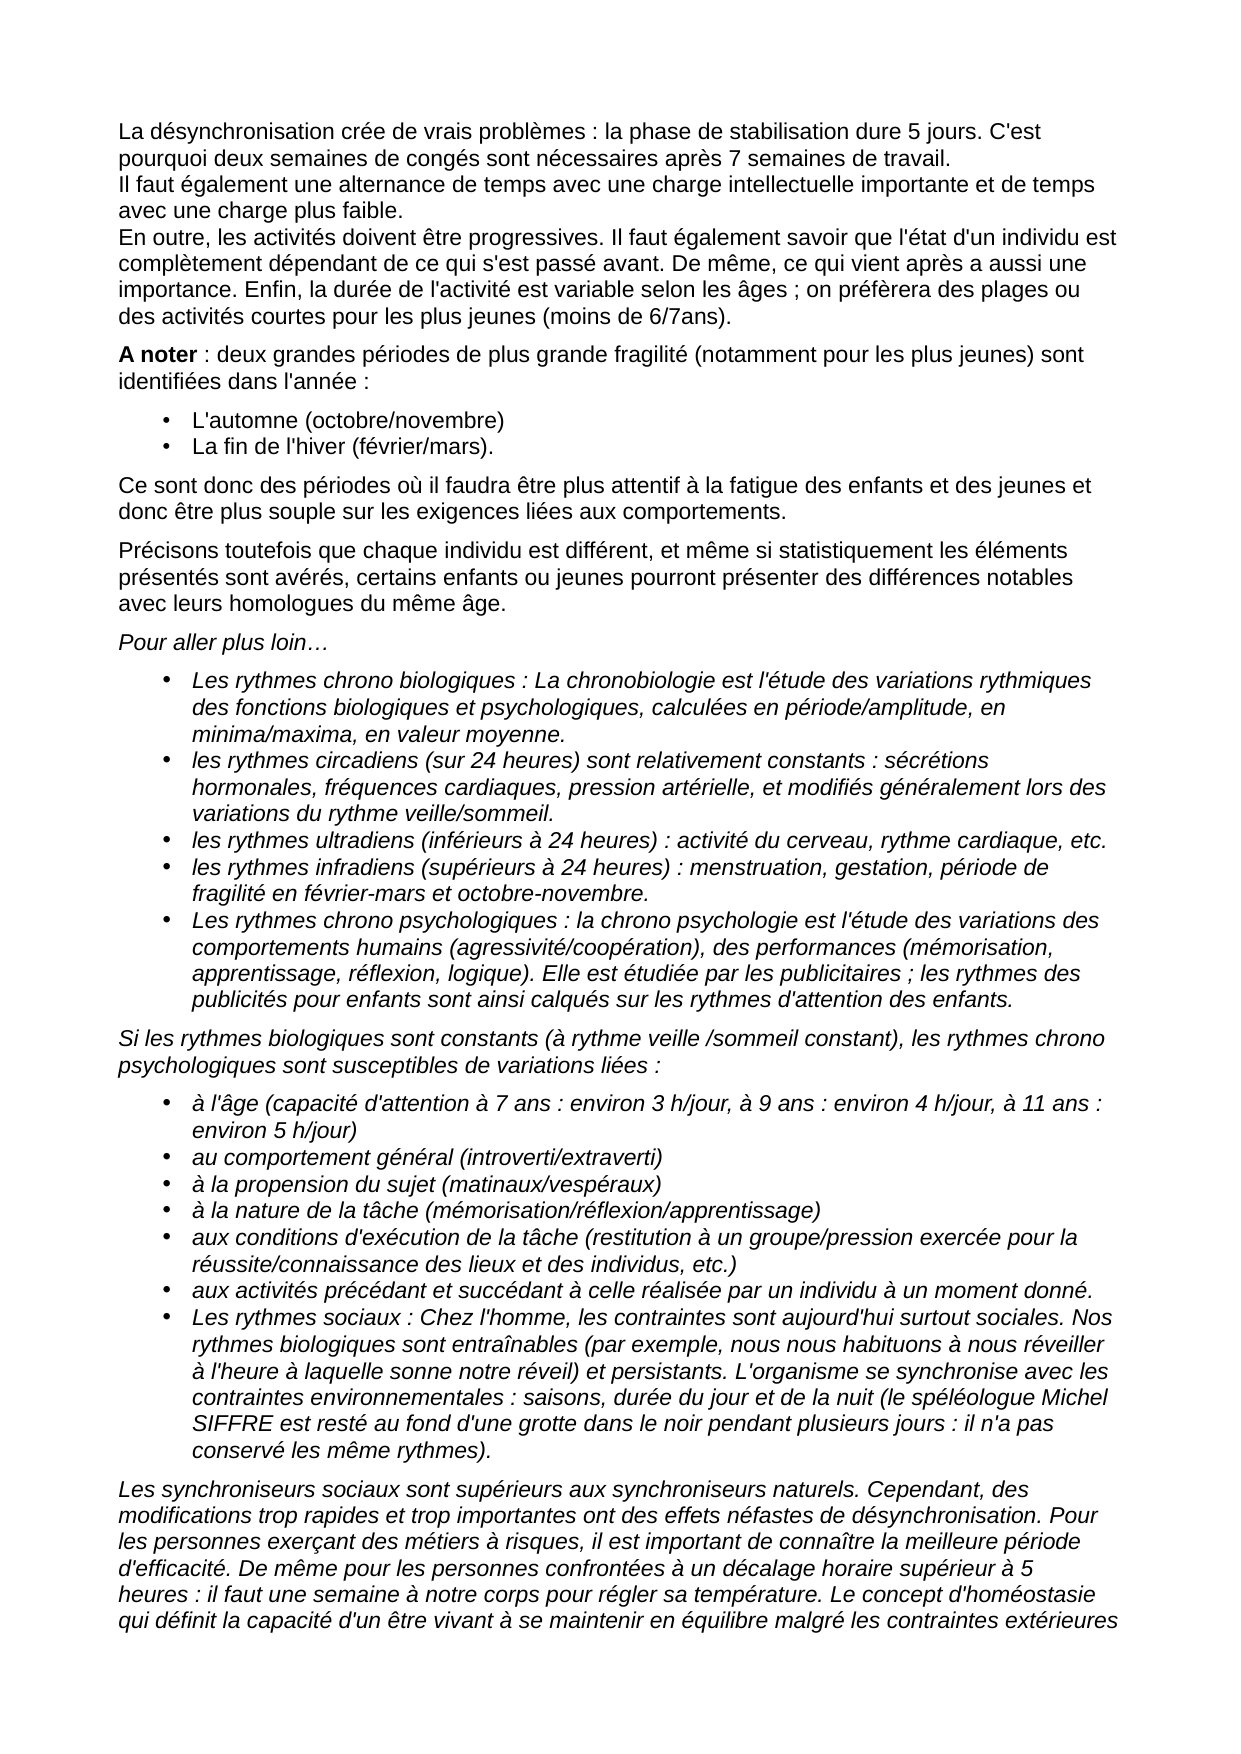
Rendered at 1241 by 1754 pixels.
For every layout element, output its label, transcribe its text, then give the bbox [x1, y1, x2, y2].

text La désynchronisation crée de vrais problèmes : la phase de stabilisation dure 5 jours. C'est pourquoi deux semaines de congés sont nécessaires après 7 semaines de travail. Il faut également une alternance de temps avec une charge intellectuelle importante et de temps avec une charge plus faible. En outre, les activités doivent être progressives. Il faut également savoir que l'état d'un individu est complètement dépendant de ce qui s'est passé avant. De même, ce qui vient après a aussi une importance. Enfin, la durée de l'activité est variable selon les âges ; on préfèrera des plages ou des activités courtes pour les plus jeunes (moins de 6/7ans). [118, 118, 1122, 329]
list les rythmes ultradiens (inférieurs à 24 heures) : activité du cerveau, rythme cardiaque, etc. [162, 827, 1122, 853]
text Pour aller plus loin… [118, 629, 1122, 655]
list à la propension du sujet (matinaux/vespéraux) [162, 1171, 1122, 1197]
list les rythmes circadiens (sur 24 heures) sont relativement constants : sécrétions hormonales, fréquences cardiaques, pression artérielle, et modifiés généralement lors des variations du rythme veille/sommeil. [162, 747, 1122, 827]
list L'automne (octobre/novembre) [162, 407, 1122, 433]
list à la nature de la tâche (mémorisation/réflexion/apprentissage) [162, 1197, 1122, 1224]
text Les synchroniseurs sociaux sont supérieurs aux synchroniseurs naturels. Cependant, des modifications trop rapides et trop importantes ont des effets néfastes de désynchronisation. Pour les personnes exerçant des métiers à risques, il est important de connaître la meilleure période d'efficacité. De même pour les personnes confrontées à un décalage horaire supérieur à 5 heures : il faut une semaine à notre corps pour régler sa température. Le concept d'homéostasie qui définit la capacité d'un être vivant à se maintenir en équilibre malgré les contraintes extérieures [118, 1476, 1122, 1634]
text Ce sont donc des périodes où il faudra être plus attentif à la fatigue des enfants et des jeunes et donc être plus souple sur les exigences liées aux comportements. [118, 472, 1122, 524]
text A noter : deux grandes périodes de plus grande fragilité (notamment pour les plus jeunes) sont identifiées dans l'année : [118, 341, 1122, 394]
list au comportement général (introverti/extraverti) [162, 1144, 1122, 1171]
text Précisons toutefois que chaque individu est différent, et même si statistiquement les éléments présentés sont avérés, certains enfants ou jeunes pourront présenter des différences notables avec leurs homologues du même âge. [118, 537, 1122, 616]
list les rythmes infradiens (supérieurs à 24 heures) : menstruation, gestation, période de fragilité en février-mars et octobre-novembre. [162, 853, 1122, 907]
list Les rythmes chrono psychologiques : la chrono psychologie est l'étude des variations des comportements humains (agressivité/coopération), des performances (mémorisation, apprentissage, réflexion, logique). Elle est étudiée par les publicitaires ; les rythmes des publicités pour enfants sont ainsi calqués sur les rythmes d'attention des enfants. [162, 907, 1122, 1013]
list aux conditions d'exécution de la tâche (restitution à un groupe/pression exercée pour la réussite/connaissance des lieux et des individus, etc.) [162, 1224, 1122, 1277]
list Les rythmes sociaux : Chez l'homme, les contraintes sont aujourd'hui surtout sociales. Nos rythmes biologiques sont entraînables (par exemple, nous nous habituons à nous réveiller à l'heure à laquelle sonne notre réveil) et persistants. L'organisme se synchronise avec les contraintes environnementales : saisons, durée du jour et de la nuit (le spéléologue Michel SIFFRE est resté au fond d'une grotte dans le noir pendant plusieurs jours : il n'a pas conservé les même rythmes). [162, 1304, 1122, 1463]
list La fin de l'hiver (février/mars). [162, 433, 1122, 459]
list à l'âge (capacité d'attention à 7 ans : environ 3 h/jour, à 9 ans : environ 4 h/jour, à 11 ans : environ 5 h/jour) [162, 1090, 1122, 1144]
list aux activités précédant et succédant à celle réalisée par un individu à un moment donné. [162, 1277, 1122, 1304]
list Les rythmes chrono biologiques : La chronobiologie est l'étude des variations rythmiques des fonctions biologiques et psychologiques, calculées en période/amplitude, en minima/maxima, en valeur moyenne. [162, 667, 1122, 747]
text Si les rythmes biologiques sont constants (à rythme veille /sommeil constant), les rythmes chrono psychologiques sont susceptibles de variations liées : [118, 1025, 1122, 1078]
